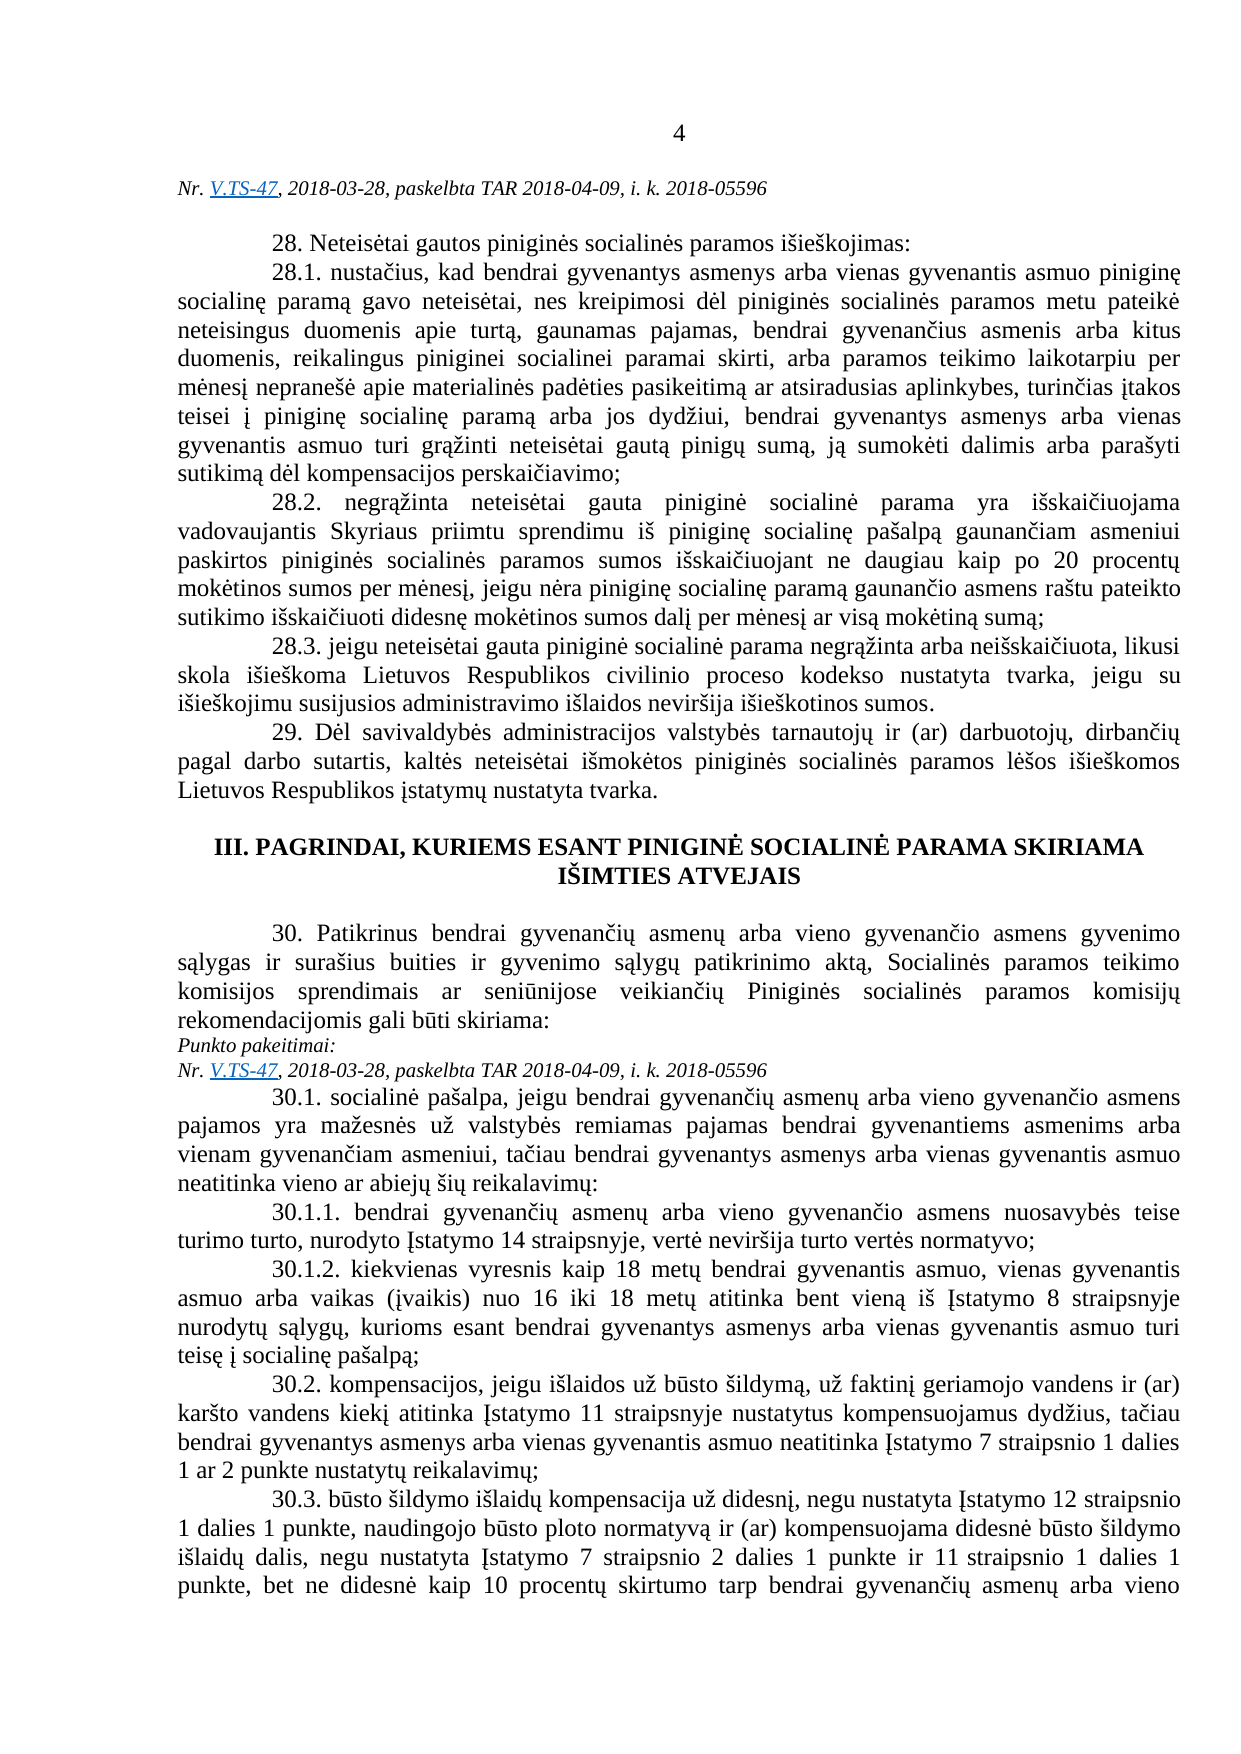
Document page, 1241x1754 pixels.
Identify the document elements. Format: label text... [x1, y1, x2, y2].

text 30.2. kompensacijos, jeigu išlaidos už būsto šildymą, už faktinį geriamojo vandens ir (ar) karšto vandens kiekį atitinka Įstatymo 11 straipsnyje nustatytus kompensuojamus dydžius, tačiau bendrai gyvenantys asmenys arba vienas gyvenantis asmuo neatitinka Įstatymo 7 straipsnio 1 dalies 1 ar 2 punkte nustatytų reikalavimų; [177, 1369, 1181, 1484]
text 28.1. nustačius, kad bendrai gyvenantys asmenys arba vienas gyvenantis asmuo piniginę socialinę paramą gavo neteisėtai, nes kreipimosi dėl piniginės socialinės paramos metu pateikė neteisingus duomenis apie turtą, gaunamas pajamas, bendrai gyvenančius asmenis arba kitus duomenis, reikalingus piniginei socialinei paramai skirti, arba paramos teikimo laikotarpiu per mėnesį nepranešė apie materialinės padėties pasikeitimą ar atsiradusias aplinkybes, turinčias įtakos teisei į piniginę socialinę paramą arba jos dydžiui, bendrai gyvenantys asmenys arba vienas gyvenantis asmuo turi grąžinti neteisėtai gautą pinigų sumą, ją sumokėti dalimis arba parašyti sutikimą dėl kompensacijos perskaičiavimo; [177, 257, 1181, 487]
text 30.3. būsto šildymo išlaidų kompensacija už didesnį, negu nustatyta Įstatymo 12 straipsnio 1 dalies 1 punkte, naudingojo būsto ploto normatyvą ir (ar) kompensuojama didesnė būsto šildymo išlaidų dalis, negu nustatyta Įstatymo 7 straipsnio 2 dalies 1 punkte ir 11 straipsnio 1 dalies 1 punkte, bet ne didesnė kaip 10 procentų skirtumo tarp bendrai gyvenančių asmenų arba vieno [177, 1484, 1181, 1599]
text 28. Neteisėtai gautos piniginės socialinės paramos išieškojimas: [177, 228, 1181, 257]
text Punkto pakeitimai: [177, 1033, 1181, 1057]
text Nr. V.TS-47, 2018-03-28, paskelbta TAR 2018-04-09, i. k. 2018-05596 [177, 1057, 1181, 1082]
text III. PAGRINDAI, KURIEMS ESANT PINIGINĖ SOCIALINĖ PARAMA SKIRIAMA IŠIMTIES ATVEJAIS [177, 832, 1181, 890]
text Nr. V.TS-47, 2018-03-28, paskelbta TAR 2018-04-09, i. k. 2018-05596 [177, 176, 1181, 200]
text 30.1.1. bendrai gyvenančių asmenų arba vieno gyvenančio asmens nuosavybės teise turimo turto, nurodyto Įstatymo 14 straipsnyje, vertė neviršija turto vertės normatyvo; [177, 1197, 1181, 1254]
text 28.2. negrąžinta neteisėtai gauta piniginė socialinė parama yra išskaičiuojama vadovaujantis Skyriaus priimtu sprendimu iš piniginę socialinę pašalpą gaunančiam asmeniui paskirtos piniginės socialinės paramos sumos išskaičiuojant ne daugiau kaip po 20 procentų mokėtinos sumos per mėnesį, jeigu nėra piniginę socialinę paramą gaunančio asmens raštu pateikto sutikimo išskaičiuoti didesnę mokėtinos sumos dalį per mėnesį ar visą mokėtiną sumą; [177, 487, 1181, 631]
text 28.3. jeigu neteisėtai gauta piniginė socialinė parama negrąžinta arba neišskaičiuota, likusi skola išieškoma Lietuvos Respublikos civilinio proceso kodekso nustatyta tvarka, jeigu su išieškojimu susijusios administravimo išlaidos neviršija išieškotinos sumos. [177, 631, 1181, 717]
text 29. Dėl savivaldybės administracijos valstybės tarnautojų ir (ar) darbuotojų, dirbančių pagal darbo sutartis, kaltės neteisėtai išmokėtos piniginės socialinės paramos lėšos išieškomos Lietuvos Respublikos įstatymų nustatyta tvarka. [177, 717, 1181, 803]
text 30. Patikrinus bendrai gyvenančių asmenų arba vieno gyvenančio asmens gyvenimo sąlygas ir surašius buities ir gyvenimo sąlygų patikrinimo aktą, Socialinės paramos teikimo komisijos sprendimais ar seniūnijose veikiančių Piniginės socialinės paramos komisijų rekomendacijomis gali būti skiriama: [177, 918, 1181, 1033]
text 30.1.2. kiekvienas vyresnis kaip 18 metų bendrai gyvenantis asmuo, vienas gyvenantis asmuo arba vaikas (įvaikis) nuo 16 iki 18 metų atitinka bent vieną iš Įstatymo 8 straipsnyje nurodytų sąlygų, kurioms esant bendrai gyvenantys asmenys arba vienas gyvenantis asmuo turi teisę į socialinę pašalpą; [177, 1254, 1181, 1369]
text 30.1. socialinė pašalpa, jeigu bendrai gyvenančių asmenų arba vieno gyvenančio asmens pajamos yra mažesnės už valstybės remiamas pajamas bendrai gyvenantiems asmenims arba vienam gyvenančiam asmeniui, tačiau bendrai gyvenantys asmenys arba vienas gyvenantis asmuo neatitinka vieno ar abiejų šių reikalavimų: [177, 1082, 1181, 1197]
